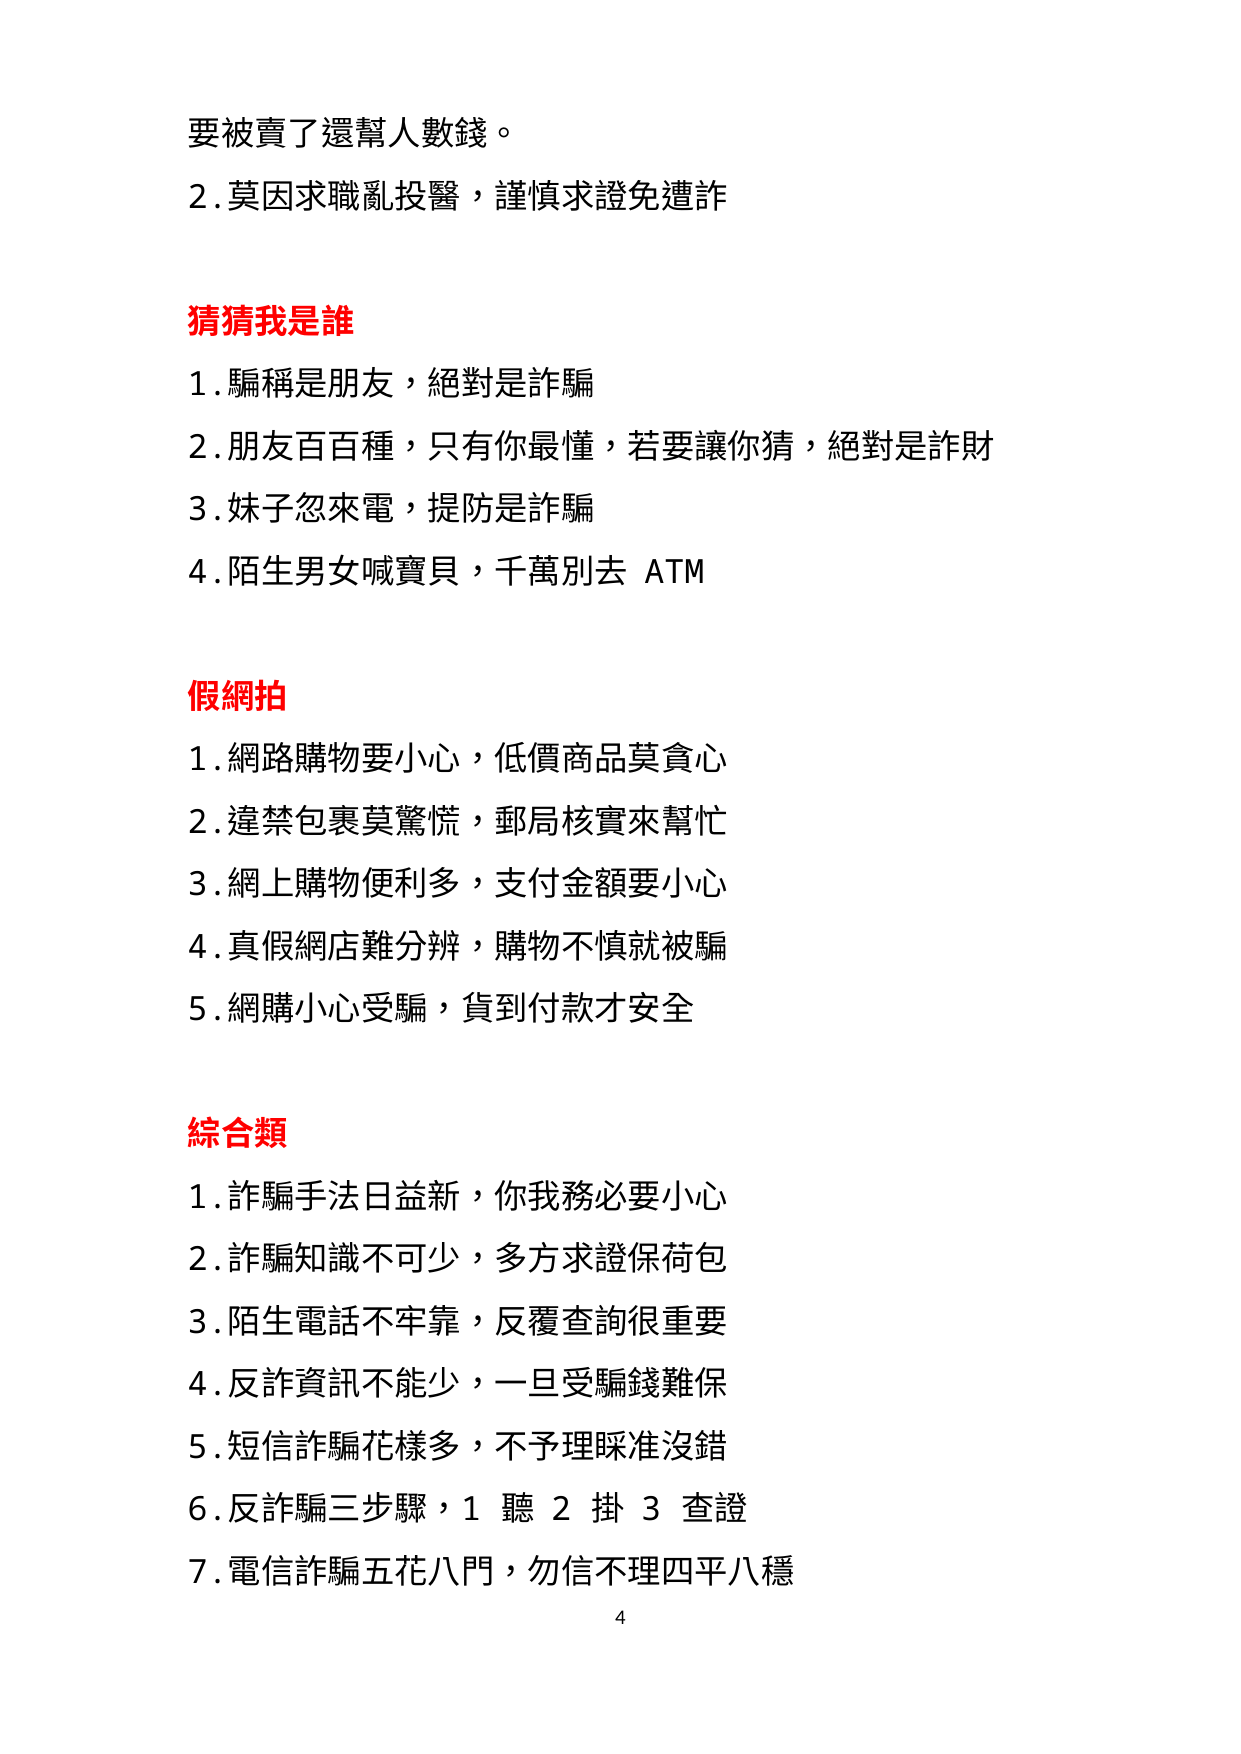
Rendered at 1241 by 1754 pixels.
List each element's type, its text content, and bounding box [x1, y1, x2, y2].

text 4.陌生男女喊寶貝，千萬別去 ATM [187, 527, 1053, 589]
text 猜猜我是誰 [187, 277, 1053, 339]
text 3.妹子忽來電，提防是詐騙 [187, 464, 1053, 527]
text 1.網路購物要小心，低價商品莫貪心 [187, 714, 1053, 777]
text 3.陌生電話不牢靠，反覆查詢很重要 [187, 1277, 1053, 1339]
text 3.網上購物便利多，支付金額要小心 [187, 839, 1053, 902]
text 2.違禁包裹莫驚慌，郵局核實來幫忙 [187, 777, 1053, 839]
text 2.朋友百百種，只有你最懂，若要讓你猜，絕對是詐財 [187, 402, 1053, 464]
text 7.電信詐騙五花八門，勿信不理四平八穩 [187, 1527, 1053, 1589]
text 4.真假網店難分辨，購物不慎就被騙 [187, 902, 1053, 964]
text 1.騙稱是朋友，絕對是詐騙 [187, 339, 1053, 402]
text 2.莫因求職亂投醫，謹慎求證免遭詐 [187, 152, 1053, 214]
text 要被賣了還幫人數錢。 [187, 89, 1053, 152]
text 2.詐騙知識不可少，多方求證保荷包 [187, 1214, 1053, 1277]
text 假網拍 [187, 652, 1053, 714]
text 6.反詐騙三步驟，1 聽 2 掛 3 查證 [187, 1464, 1053, 1527]
text 5.短信詐騙花樣多，不予理睬准沒錯 [187, 1402, 1053, 1464]
text 1.詐騙手法日益新，你我務必要小心 [187, 1152, 1053, 1214]
text 5.網購小心受騙，貨到付款才安全 [187, 964, 1053, 1027]
text 綜合類 [187, 1089, 1053, 1152]
text 4.反詐資訊不能少，一旦受騙錢難保 [187, 1339, 1053, 1402]
